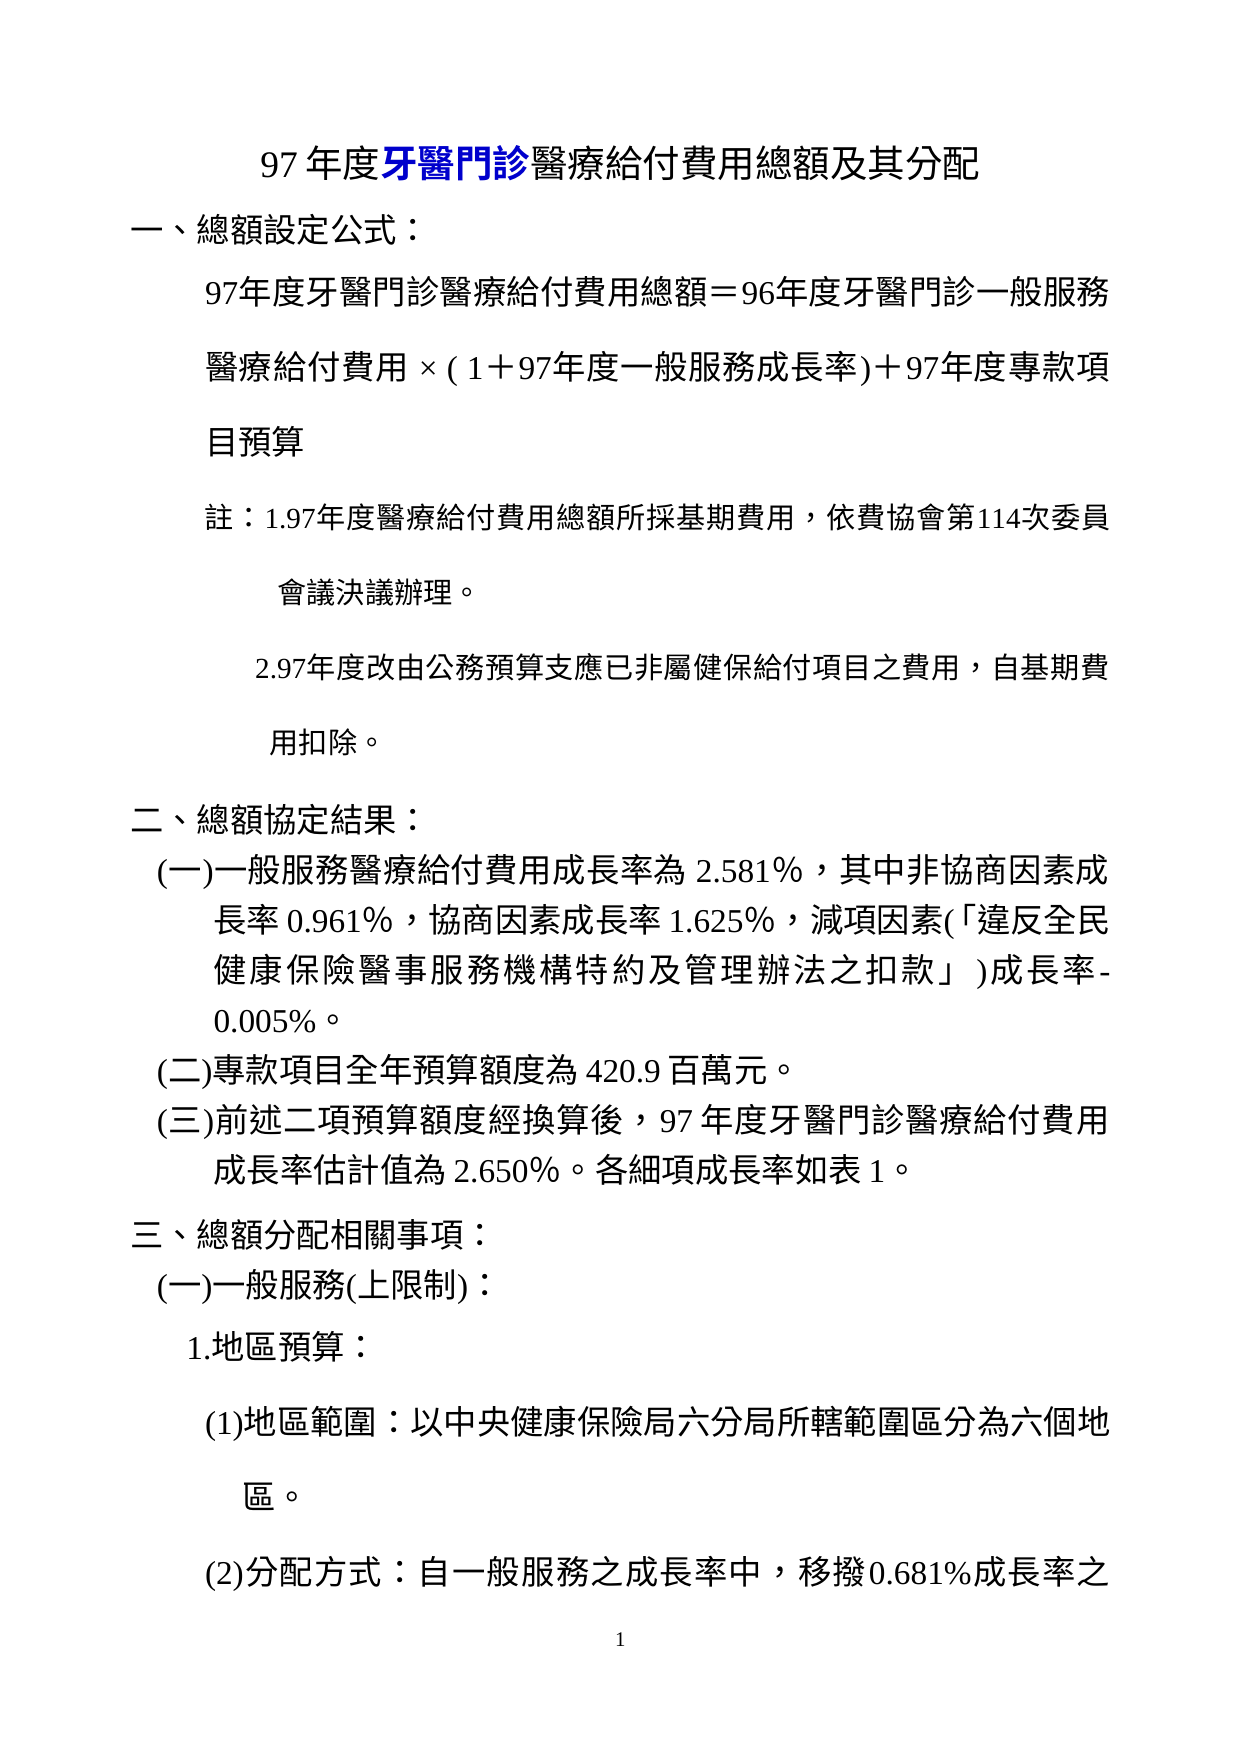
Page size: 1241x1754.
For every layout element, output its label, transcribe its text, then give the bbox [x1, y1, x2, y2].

text (一)一般服務(上限制)： [157, 1258, 1110, 1308]
text 二、總額協定結果： [130, 793, 1110, 843]
text 註：1.97年度醫療給付費用總額所採基期費用，依費協會第114次委員會議決議辦理。 [204, 478, 1110, 628]
text 三、總額分配相關事項： [130, 1208, 1110, 1258]
text (二)專款項目全年預算額度為420.9百萬元。 [157, 1043, 1110, 1093]
text 一、總額設定公式： [130, 203, 1110, 253]
text 97年度牙醫門診醫療給付費用總額＝96年度牙醫門診一般服務醫療給付費用 × ( 1＋97年度一般服務成長率)＋97年度專款項目預算 [205, 253, 1110, 478]
text (一)一般服務醫療給付費用成長率為2.581％，其中非協商因素成長率0.961％，協商因素成長率1.625％，減項因素(「違反全民健康保險醫事服務機構特約及管理辦法之扣款」)成長率-0.005%。 [157, 843, 1110, 1043]
text (2)分配方式：自一般服務之成長率中，移撥0.681%成長率之 [205, 1533, 1110, 1608]
text (1)地區範圍：以中央健康保險局六分局所轄範圍區分為六個地區。 [205, 1383, 1110, 1533]
text 1.地區預算： [186, 1308, 1110, 1383]
text 97年度牙醫門診醫療給付費用總額及其分配 [130, 138, 1110, 188]
text (三)前述二項預算額度經換算後，97年度牙醫門診醫療給付費用成長率估計值為2.650％。各細項成長率如表1。 [157, 1093, 1110, 1193]
text 2.97年度改由公務預算支應已非屬健保給付項目之費用，自基期費用扣除。 [255, 628, 1110, 778]
